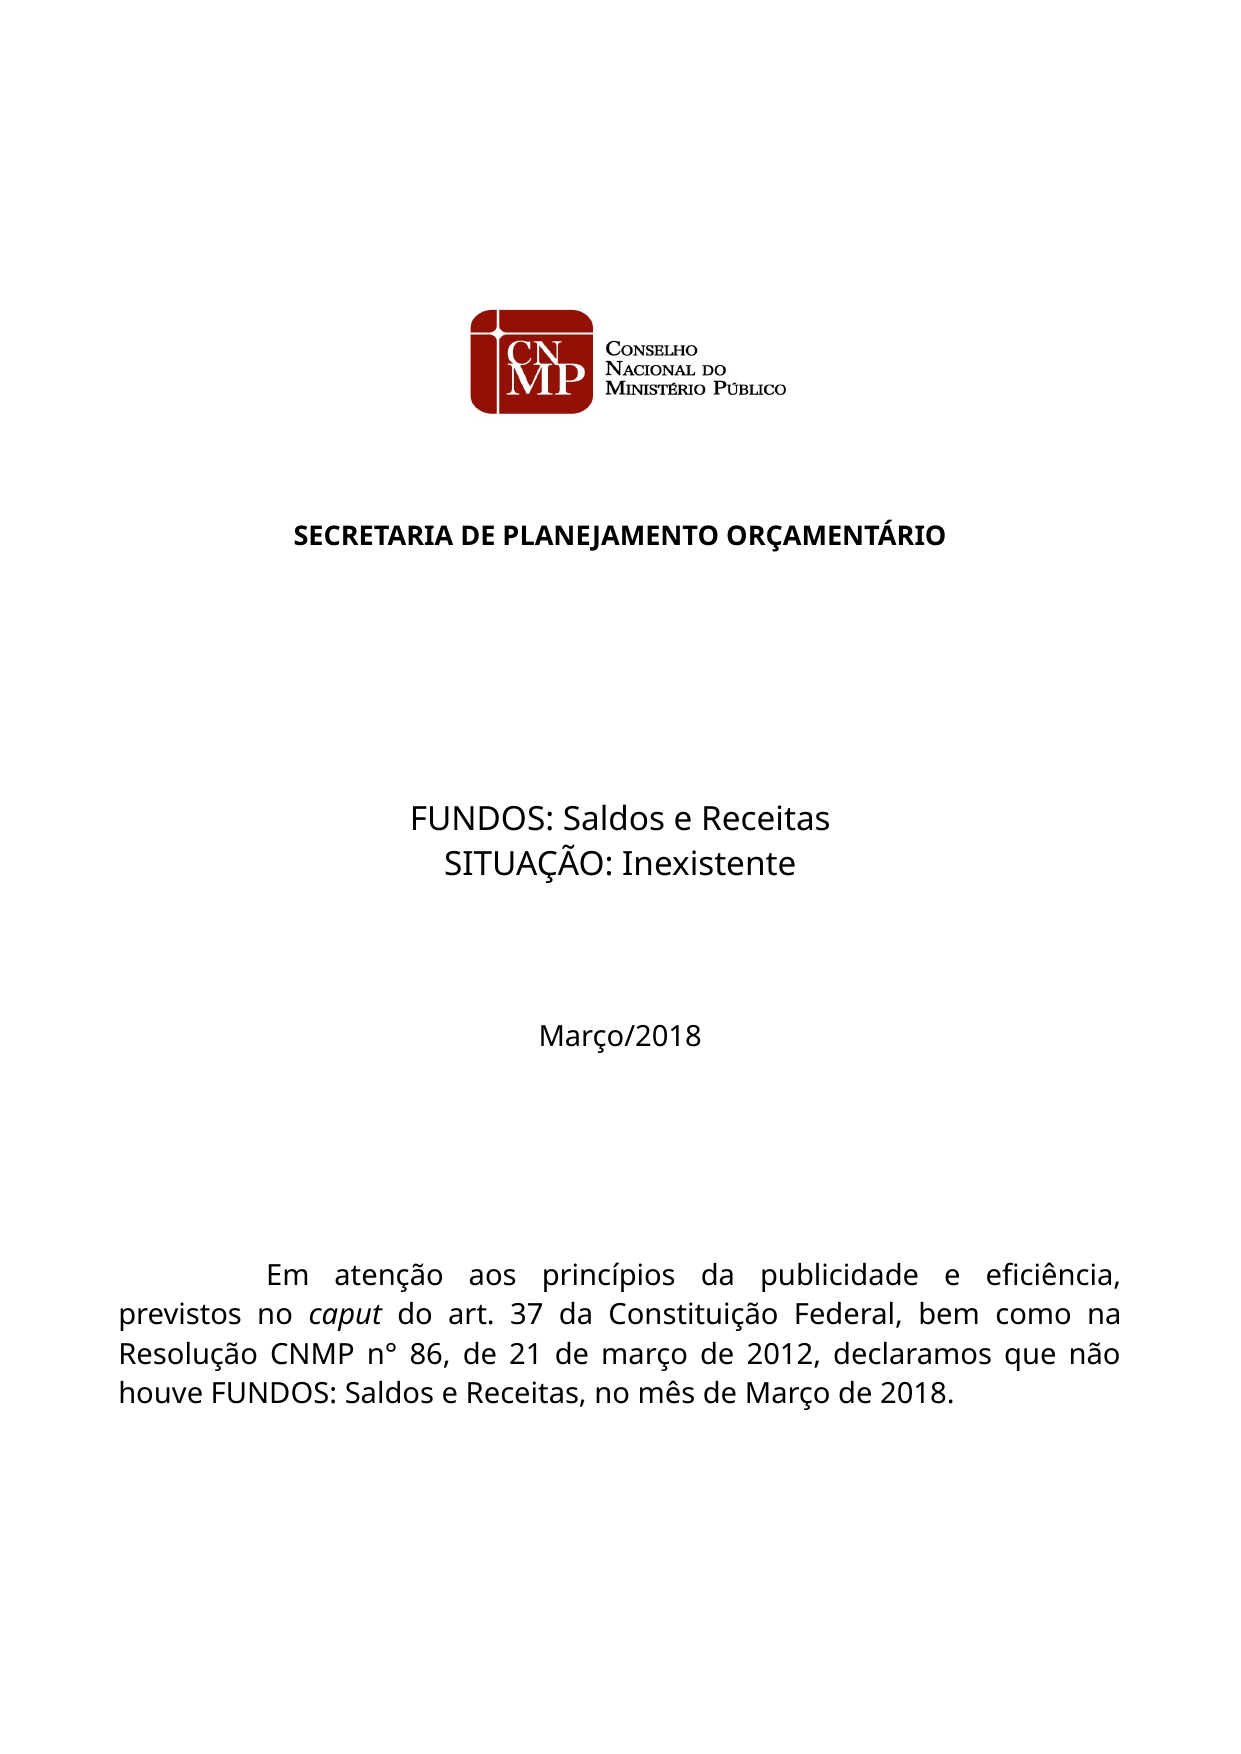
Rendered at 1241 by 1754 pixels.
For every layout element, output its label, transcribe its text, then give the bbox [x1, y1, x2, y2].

text Março/2018 [118, 1016, 1122, 1055]
text FUNDOS: Saldos e Receitas [118, 794, 1122, 840]
text SITUAÇÃO: Inexistente [118, 840, 1122, 885]
text Em atenção aos princípios da publicidade e eficiência, previstos no caput do art. 37 da Constituição Federal, bem como na Resolução CNMP n° 86, de 21 de março de 2012, declaramos que não houve FUNDOS: Saldos e Receitas, no mês de Março de 2018. [118, 1254, 1122, 1412]
text SECRETARIA DE PLANEJAMENTO ORÇAMENTÁRIO [118, 516, 1122, 553]
